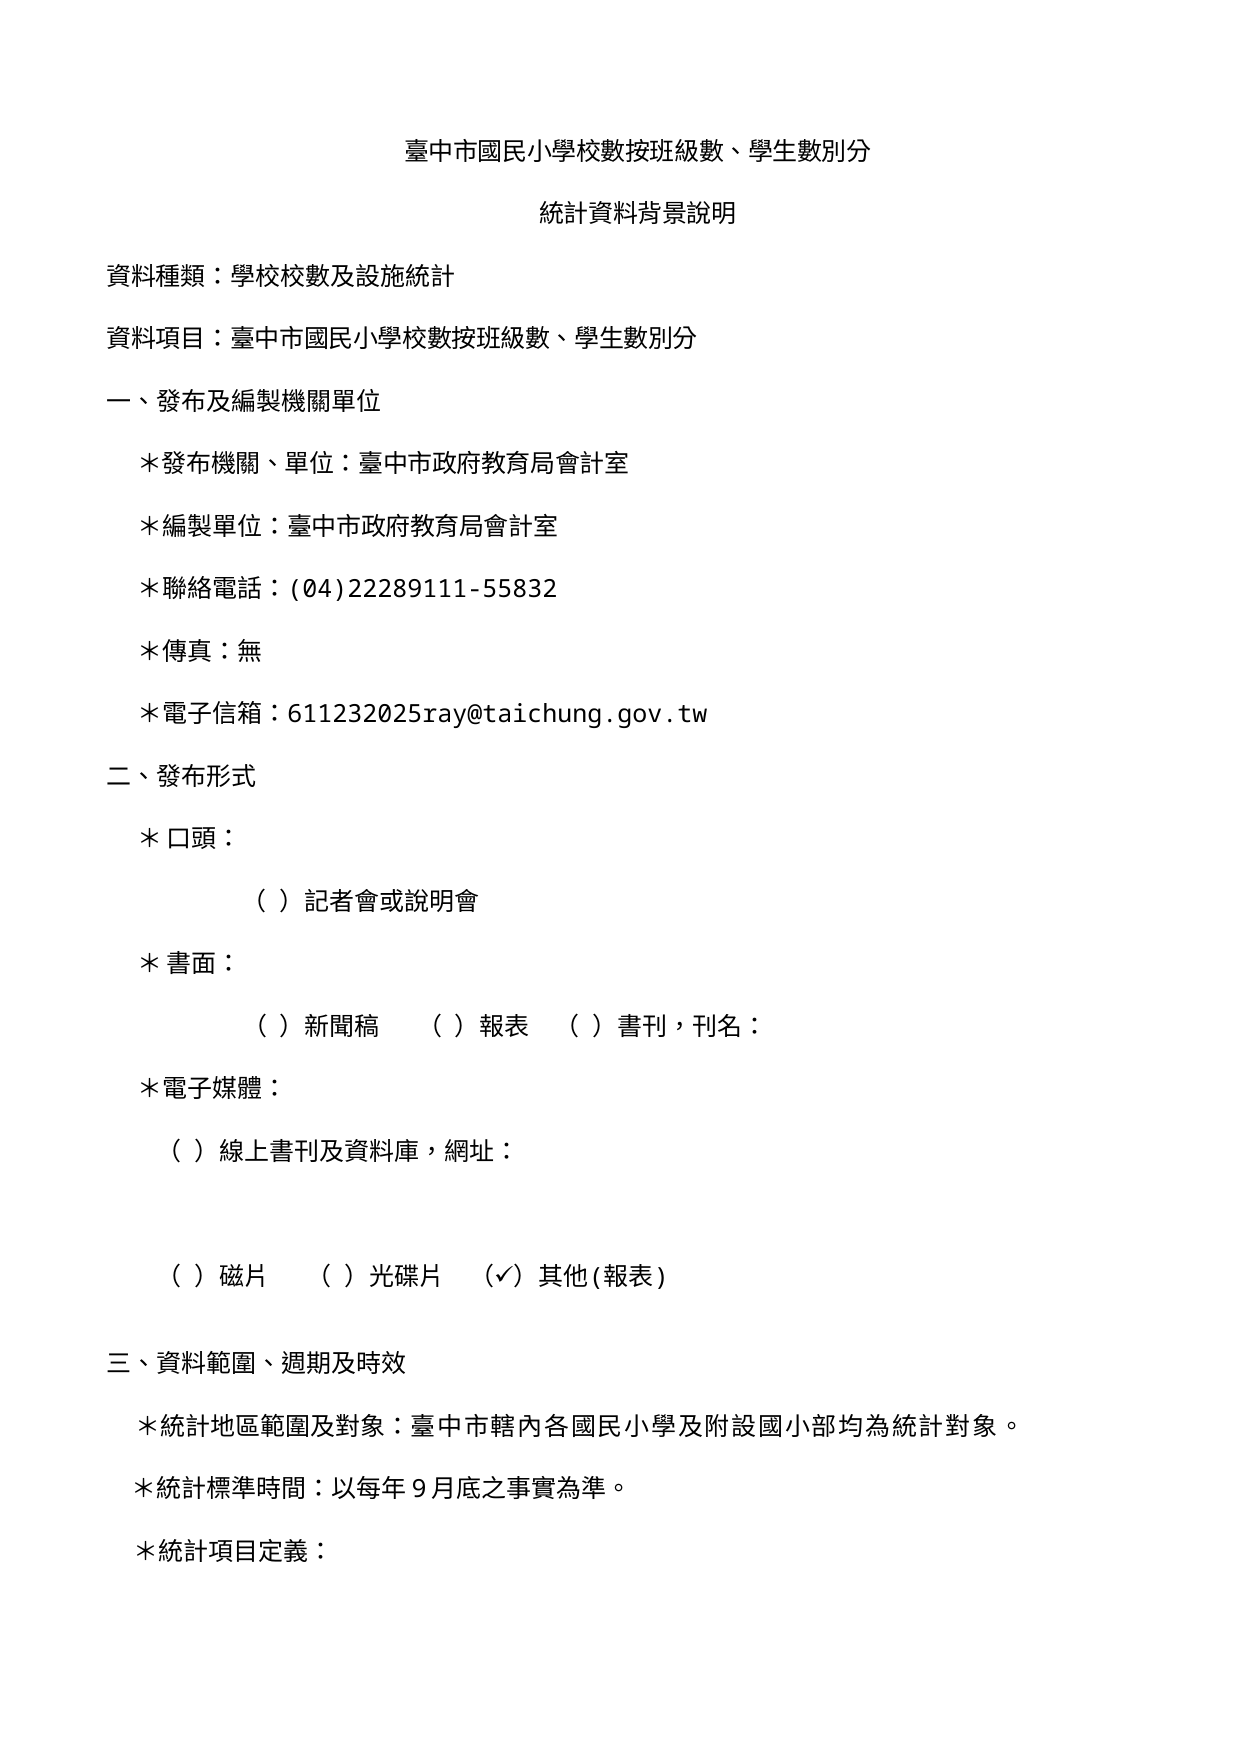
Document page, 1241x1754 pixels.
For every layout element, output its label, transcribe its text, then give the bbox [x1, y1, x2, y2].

text （ ）磁片 （ ）光碟片 （）其他(報表) [106, 1233, 1203, 1295]
text 資料種類：學校校數及設施統計 [106, 233, 1169, 295]
text （ ）記者會或說明會 [106, 858, 1169, 920]
text ＊統計地區範圍及對象：臺中市轄內各國民小學及附設國小部均為統計對象。 [136, 1383, 1169, 1445]
text （ ）新聞稿 （ ）報表 （ ）書刊，刊名： [137, 983, 1169, 1045]
text 二、發布形式 [106, 733, 1169, 795]
text ＊傳真：無 [137, 608, 1169, 670]
text 資料項目：臺中市國民小學校數按班級數、學生數別分 [106, 295, 1169, 358]
text 臺中市國民小學校數按班級數、學生數別分 [106, 108, 1169, 170]
text 三、資料範圍、週期及時效 [106, 1320, 1169, 1383]
text 一、發布及編製機關單位 [106, 358, 1169, 420]
text ＊聯絡電話：(04)22289111-55832 [137, 545, 1169, 608]
text ＊統計項目定義： [133, 1508, 1169, 1570]
list 口頭： [137, 795, 1169, 858]
list 書面： [137, 920, 1169, 983]
text ＊編製單位：臺中市政府教育局會計室 [137, 483, 1169, 545]
text 統計資料背景說明 [106, 170, 1169, 233]
text ＊統計標準時間：以每年9月底之事實為準。 [131, 1445, 1169, 1508]
text ＊電子媒體： [137, 1045, 1169, 1108]
text ＊電子信箱：611232025ray@taichung.gov.tw [137, 670, 1169, 733]
text ＊發布機關、單位：臺中市政府教育局會計室 [137, 420, 1169, 483]
text （ ）線上書刊及資料庫，網址： [106, 1108, 1203, 1170]
